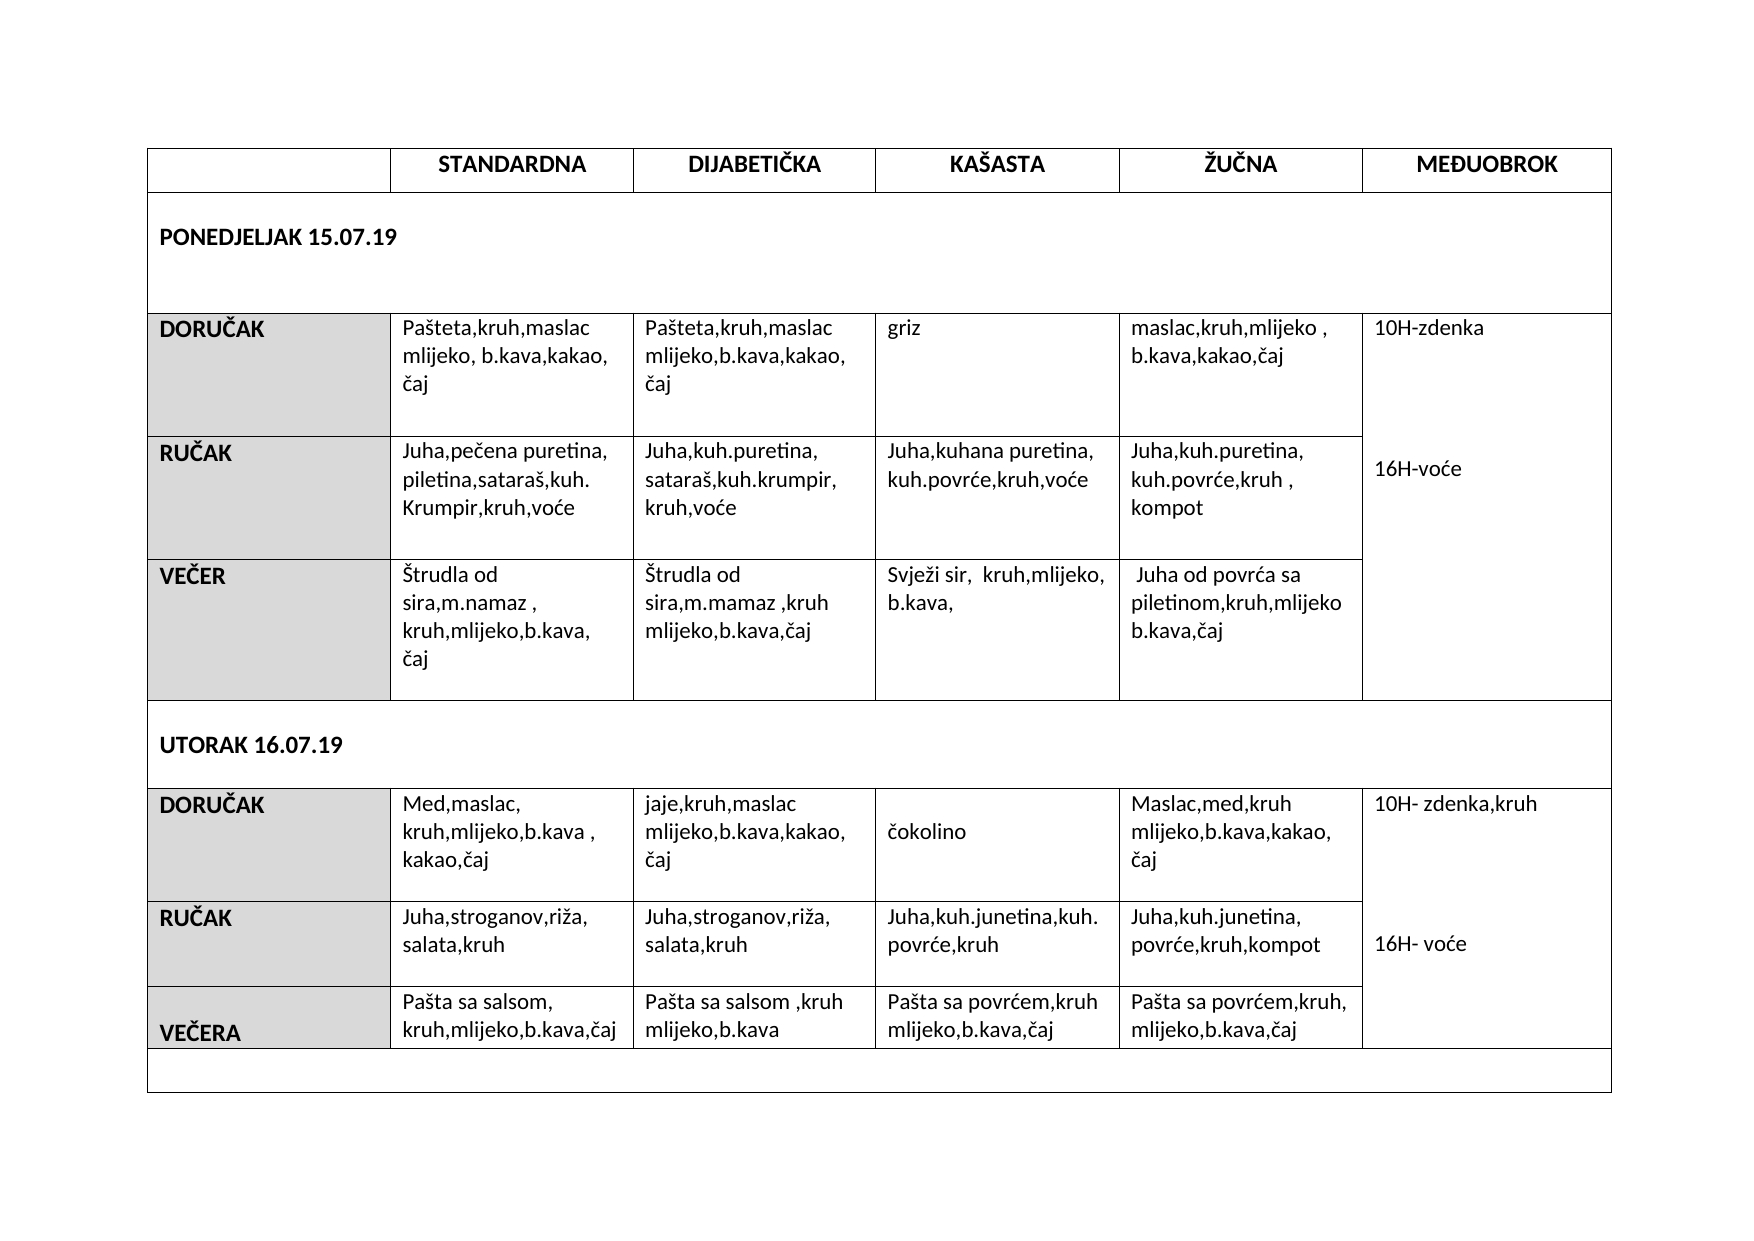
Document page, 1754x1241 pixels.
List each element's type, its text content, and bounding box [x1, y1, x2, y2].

table_cell Svježi sir, kruh,mlijeko, b.kava, [876, 560, 1119, 700]
table_header STANDARDNA [391, 149, 633, 192]
table_cell UTORAK 16.07.19 [148, 701, 1611, 788]
table_cell Maslac,med,kruh mlijeko,b.kava,kakao, čaj [1120, 789, 1362, 901]
table_cell Juha,stroganov,riža, salata,kruh [634, 902, 875, 986]
table_cell Juha,kuh.puretina, sataraš,kuh.krumpir, kruh,voće [634, 437, 875, 559]
table_cell Pašta sa salsom, kruh,mlijeko,b.kava,čaj [391, 987, 633, 1048]
table_cell VEČERA [148, 987, 390, 1048]
table_cell Štrudla od sira,m.mamaz ,kruh mlijeko,b.kava,čaj [634, 560, 875, 700]
table_cell Juha,pečena puretina, piletina,sataraš,kuh. Krumpir,kruh,voće [391, 437, 633, 559]
table_cell DORUČAK [148, 789, 390, 901]
table_cell Med,maslac, kruh,mlijeko,b.kava , kakao,čaj [391, 789, 633, 901]
table_cell Juha,stroganov,riža, salata,kruh [391, 902, 633, 986]
table_cell Pašta sa povrćem,kruh, mlijeko,b.kava,čaj [1120, 987, 1362, 1048]
table_header [148, 149, 390, 192]
table_cell Juha,kuhana puretina, kuh.povrće,kruh,voće [876, 437, 1119, 559]
table_cell Juha,kuh.junetina, povrće,kruh,kompot [1120, 902, 1362, 986]
table_cell griz [876, 314, 1119, 436]
table_header KAŠASTA [876, 149, 1119, 192]
table_cell DORUČAK [148, 314, 390, 436]
table_cell RUČAK [148, 437, 390, 559]
table_cell 10H- zdenka,kruh 16H- voće [1363, 789, 1611, 1048]
table_cell Pašteta,kruh,maslac mlijeko, b.kava,kakao, čaj [391, 314, 633, 436]
table_cell Pašta sa povrćem,kruh mlijeko,b.kava,čaj [876, 987, 1119, 1048]
table_header DIJABETIČKA [634, 149, 875, 192]
table_cell čokolino [876, 789, 1119, 901]
table_cell Pašta sa salsom ,kruh mlijeko,b.kava [634, 987, 875, 1048]
table_header MEĐUOBROK [1363, 149, 1611, 192]
table_cell RUČAK [148, 902, 390, 986]
table_header ŽUČNA [1120, 149, 1362, 192]
table_cell jaje,kruh,maslac mlijeko,b.kava,kakao, čaj [634, 789, 875, 901]
table_cell maslac,kruh,mlijeko , b.kava,kakao,čaj [1120, 314, 1362, 436]
table_cell Juha,kuh.junetina,kuh.povrće,kruh [876, 902, 1119, 986]
table_cell VEČER [148, 560, 390, 700]
table_cell Štrudla od sira,m.namaz , kruh,mlijeko,b.kava, čaj [391, 560, 633, 700]
table_cell Juha,kuh.puretina, kuh.povrće,kruh , kompot [1120, 437, 1362, 559]
table_cell PONEDJELJAK 15.07.19 [148, 193, 1611, 312]
table_cell Pašteta,kruh,maslac mlijeko,b.kava,kakao, čaj [634, 314, 875, 436]
table_cell Juha od povrća sa piletinom,kruh,mlijeko b.kava,čaj [1120, 560, 1362, 700]
table_cell 10H-zdenka 16H-voće [1363, 314, 1611, 700]
table_cell [148, 1049, 1611, 1092]
